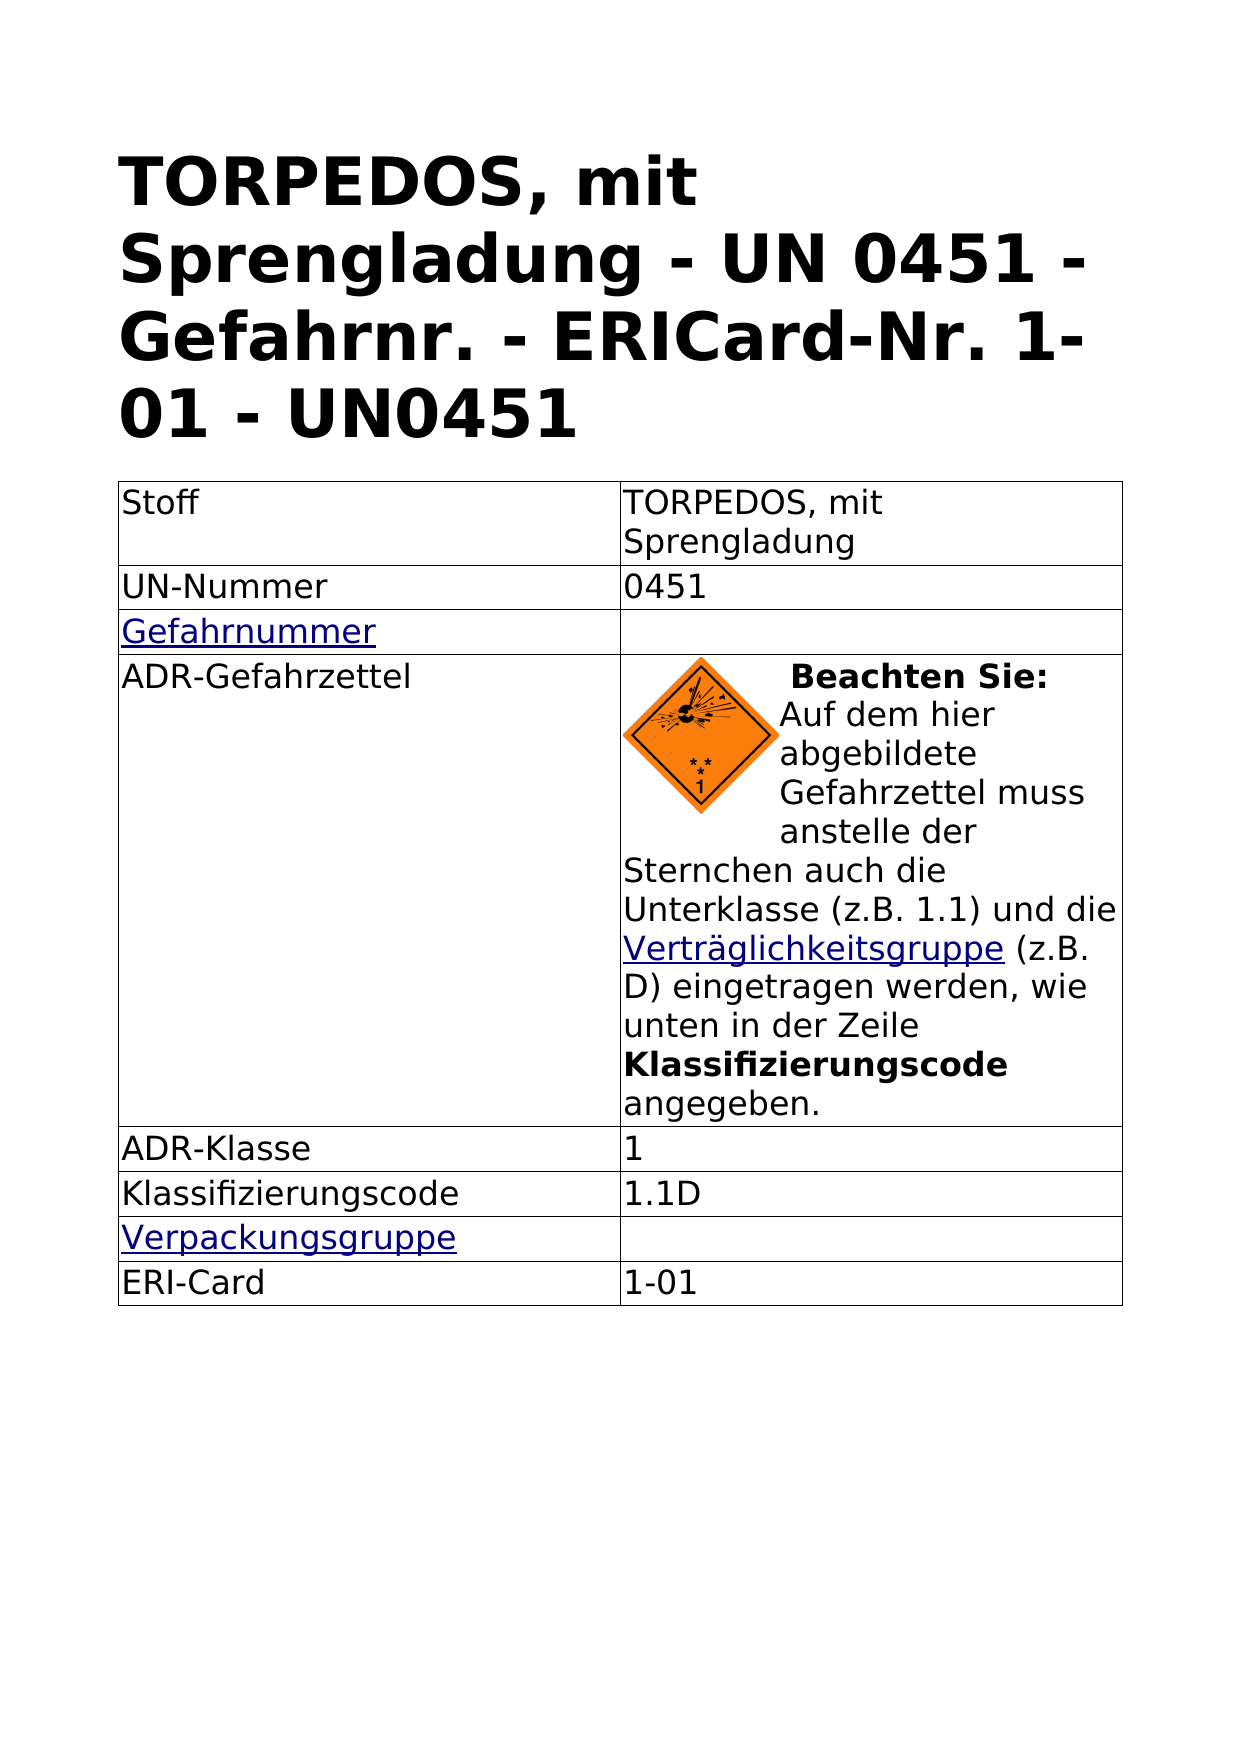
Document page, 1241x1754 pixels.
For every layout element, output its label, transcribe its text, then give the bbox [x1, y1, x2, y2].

table_header TORPEDOS, mit Sprengladung [621, 482, 1122, 564]
subtitle TORPEDOS, mit Sprengladung - UN 0451 - Gefahrnr. - ERICard-Nr. 1-01 - UN0451 [118, 143, 1122, 453]
table_cell [621, 1217, 1122, 1261]
table_cell Beachten Sie: Auf dem hier abgebildete Gefahrzettel muss anstelle der Sternchen auch die Unterklasse (z.B. 1.1) und die Verträglichkeitsgruppe (z.B. D) eingetragen werden, wie unten in der Zeile Klassifizierungscode angegeben. [621, 655, 1122, 1126]
table_cell 1 [621, 1127, 1122, 1171]
table_cell Klassifizierungscode [119, 1172, 620, 1216]
table_cell ERI-Card [119, 1262, 620, 1305]
picture [622, 657, 780, 814]
table_cell 1.1D [621, 1172, 1122, 1216]
table_cell ADR-Klasse [119, 1127, 620, 1171]
table_cell 0451 [621, 566, 1122, 609]
table_cell [621, 610, 1122, 654]
table_cell Gefahrnummer [119, 610, 620, 654]
table_cell UN-Nummer [119, 566, 620, 609]
table_cell ADR-Gefahrzettel [119, 655, 620, 1126]
table_cell Verpackungsgruppe [119, 1217, 620, 1261]
table_header Stoff [119, 482, 620, 564]
table_cell 1-01 [621, 1262, 1122, 1305]
